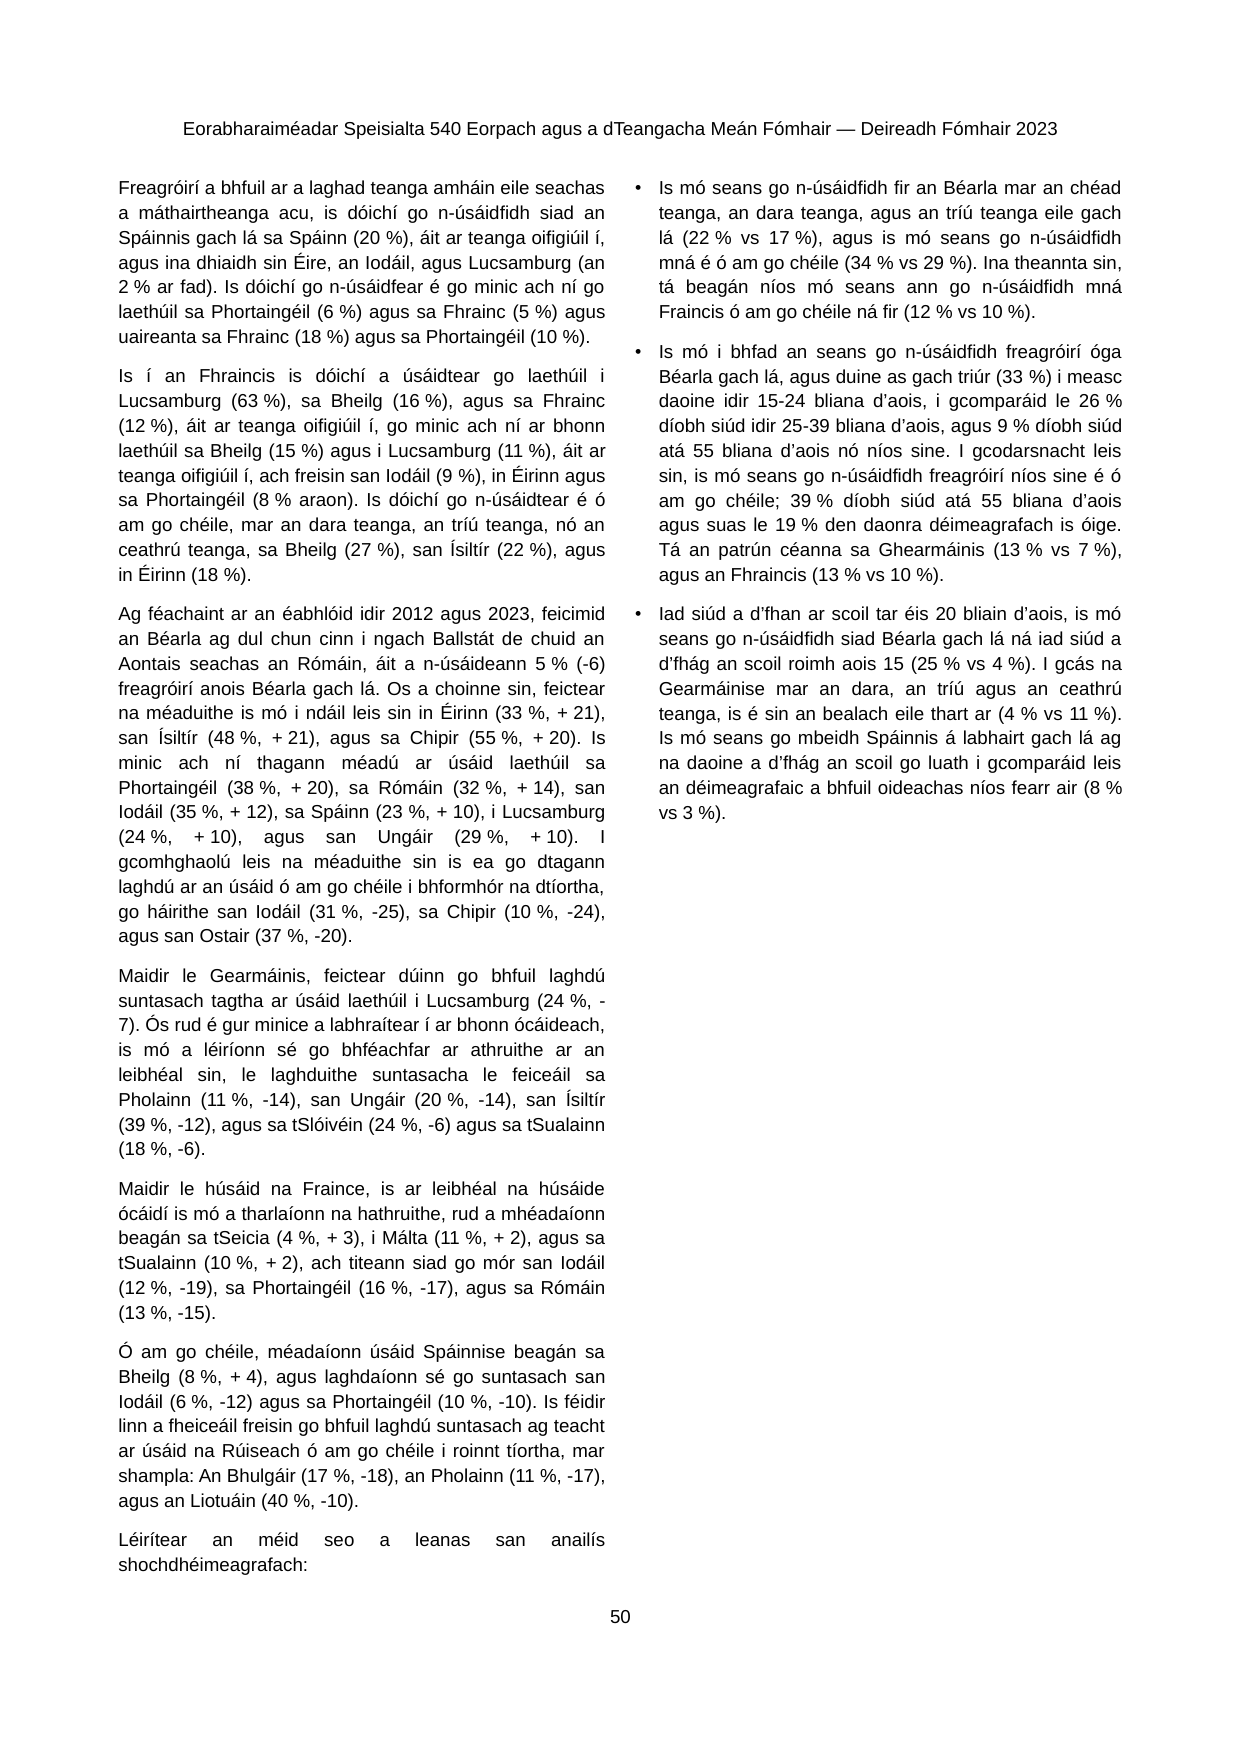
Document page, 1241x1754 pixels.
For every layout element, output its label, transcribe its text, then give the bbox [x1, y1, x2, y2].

text Maidir le Gearmáinis, feictear dúinn go bhfuil laghdú suntasach tagtha ar úsáid laethúil i Lucsamburg (24 %, -7). Ós rud é gur minice a labhraítear í ar bhonn ócáideach, is mó a léiríonn sé go bhféachfar ar athruithe ar an leibhéal sin, le laghduithe suntasacha le feiceáil sa Pholainn (11 %, -14), san Ungáir (20 %, -14), san Ísiltír (39 %, -12), agus sa tSlóivéin (24 %, -6) agus sa tSualainn (18 %, -6). [118, 964, 605, 1160]
text Ó am go chéile, méadaíonn úsáid Spáinnise beagán sa Bheilg (8 %, + 4), agus laghdaíonn sé go suntasach san Iodáil (6 %, -12) agus sa Phortaingéil (10 %, -10). Is féidir linn a fheiceáil freisin go bhfuil laghdú suntasach ag teacht ar úsáid na Rúiseach ó am go chéile i roinnt tíortha, mar shampla: An Bhulgáir (17 %, -18), an Pholainn (11 %, -17), agus an Liotuáin (40 %, -10). [118, 1341, 605, 1511]
text Maidir le húsáid na Fraince, is ar leibhéal na húsáide ócáidí is mó a tharlaíonn na hathruithe, rud a mhéadaíonn beagán sa tSeicia (4 %, + 3), i Málta (11 %, + 2), agus sa tSualainn (10 %, + 2), ach titeann siad go mór san Iodáil (12 %, -19), sa Phortaingéil (16 %, -17), agus sa Rómáin (13 %, -15). [118, 1177, 605, 1323]
list Is mó i bhfad an seans go n-úsáidfidh freagróirí óga Béarla gach lá, agus duine as gach triúr (33 %) i measc daoine idir 15-24 bliana d’aois, i gcomparáid le 26 % díobh siúd idir 25-39 bliana d’aois, agus 9 % díobh siúd atá 55 bliana d’aois nó níos sine. I gcodarsnacht leis sin, is mó seans go n-úsáidfidh freagróirí níos sine é ó am go chéile; 39 % díobh siúd atá 55 bliana d’aois agus suas le 19 % den daonra déimeagrafach is óige. Tá an patrún céanna sa Ghearmáinis (13 % vs 7 %), agus an Fhraincis (13 % vs 10 %). [635, 341, 1122, 585]
text Is í an Fhraincis is dóichí a úsáidtear go laethúil i Lucsamburg (63 %), sa Bheilg (16 %), agus sa Fhrainc (12 %), áit ar teanga oifigiúil í, go minic ach ní ar bhonn laethúil sa Bheilg (15 %) agus i Lucsamburg (11 %), áit ar teanga oifigiúil í, ach freisin san Iodáil (9 %), in Éirinn agus sa Phortaingéil (8 % araon). Is dóichí go n-úsáidtear é ó am go chéile, mar an dara teanga, an tríú teanga, nó an ceathrú teanga, sa Bheilg (27 %), san Ísiltír (22 %), agus in Éirinn (18 %). [118, 365, 605, 585]
text Freagróirí a bhfuil ar a laghad teanga amháin eile seachas a máthairtheanga acu, is dóichí go n-úsáidfidh siad an Spáinnis gach lá sa Spáinn (20 %), áit ar teanga oifigiúil í, agus ina dhiaidh sin Éire, an Iodáil, agus Lucsamburg (an 2 % ar fad). Is dóichí go n-úsáidfear é go minic ach ní go laethúil sa Phortaingéil (6 %) agus sa Fhrainc (5 %) agus uaireanta sa Fhrainc (18 %) agus sa Phortaingéil (10 %). [118, 177, 605, 347]
text Ag féachaint ar an éabhlóid idir 2012 agus 2023, feicimid an Béarla ag dul chun cinn i ngach Ballstát de chuid an Aontais seachas an Rómáin, áit a n-úsáideann 5 % (-6) freagróirí anois Béarla gach lá. Os a choinne sin, feictear na méaduithe is mó i ndáil leis sin in Éirinn (33 %, + 21), san Ísiltír (48 %, + 21), agus sa Chipir (55 %, + 20). Is minic ach ní thagann méadú ar úsáid laethúil sa Phortaingéil (38 %, + 20), sa Rómáin (32 %, + 14), san Iodáil (35 %, + 12), sa Spáinn (23 %, + 10), i Lucsamburg (24 %, + 10), agus san Ungáir (29 %, + 10). I gcomhghaolú leis na méaduithe sin is ea go dtagann laghdú ar an úsáid ó am go chéile i bhformhór na dtíortha, go háirithe san Iodáil (31 %, -25), sa Chipir (10 %, -24), agus san Ostair (37 %, -20). [118, 603, 605, 947]
list Is mó seans go n-úsáidfidh fir an Béarla mar an chéad teanga, an dara teanga, agus an tríú teanga eile gach lá (22 % vs 17 %), agus is mó seans go n-úsáidfidh mná é ó am go chéile (34 % vs 29 %). Ina theannta sin, tá beagán níos mó seans ann go n-úsáidfidh mná Fraincis ó am go chéile ná fir (12 % vs 10 %). [635, 177, 1122, 323]
text Léirítear an méid seo a leanas san anailís shochdhéimeagrafach: [118, 1529, 605, 1575]
list Iad siúd a d’fhan ar scoil tar éis 20 bliain d’aois, is mó seans go n-úsáidfidh siad Béarla gach lá ná iad siúd a d’fhág an scoil roimh aois 15 (25 % vs 4 %). I gcás na Gearmáinise mar an dara, an tríú agus an ceathrú teanga, is é sin an bealach eile thart ar (4 % vs 11 %). Is mó seans go mbeidh Spáinnis á labhairt gach lá ag na daoine a d’fhág an scoil go luath i gcomparáid leis an déimeagrafaic a bhfuil oideachas níos fearr air (8 % vs 3 %). [635, 603, 1122, 823]
